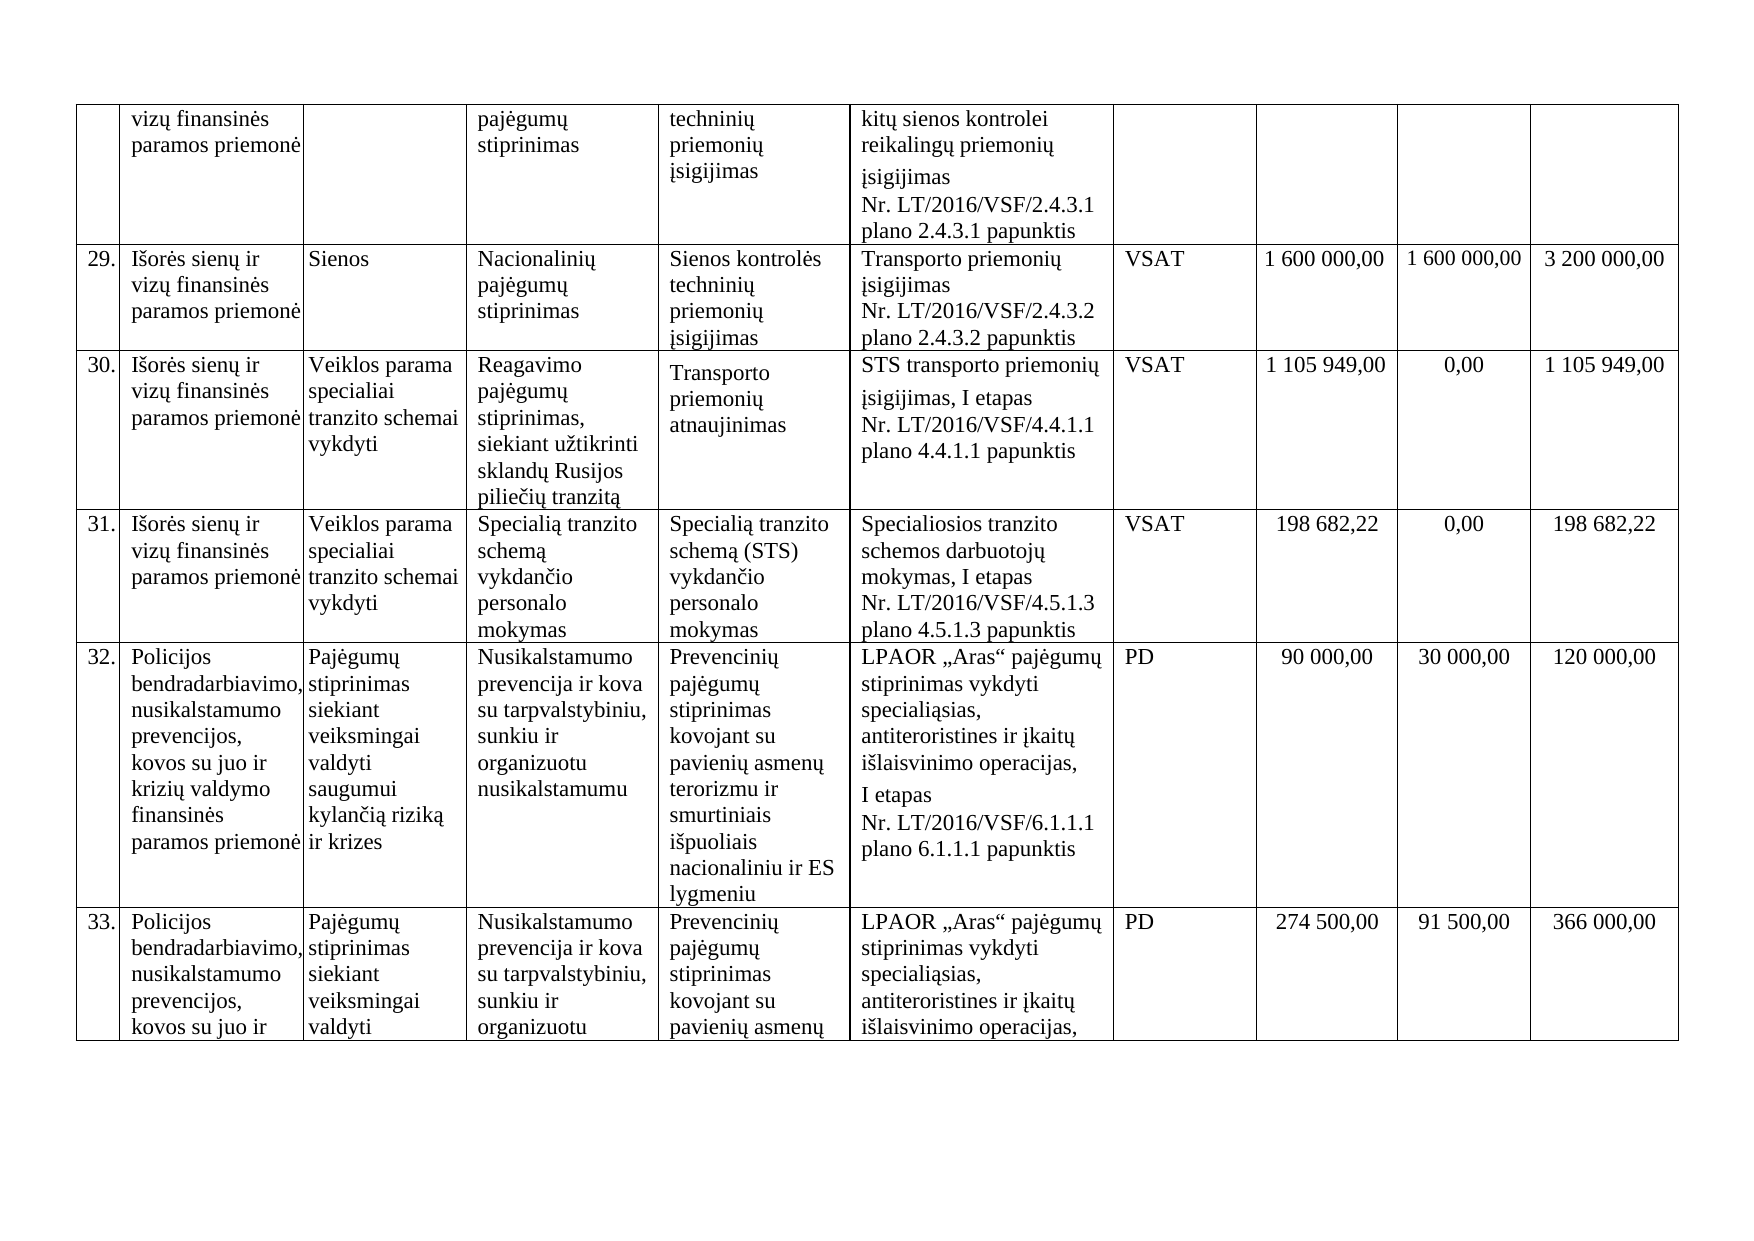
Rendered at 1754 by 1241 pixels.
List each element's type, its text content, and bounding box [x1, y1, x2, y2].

table_cell [1257, 105, 1397, 244]
table_cell Reagavimo pajėgumų stiprinimas, siekiant užtikrinti sklandų Rusijos piliečių tranzitą [467, 351, 658, 509]
table_cell Veiklos parama specialiai tranzito schemai vykdyti [304, 510, 466, 642]
table_cell 30 000,00 [1398, 643, 1530, 907]
table_cell techninių priemonių įsigijimas [659, 105, 849, 244]
table_cell Specialiosios tranzito schemos darbuotojų mokymas, I etapas Nr. LT/2016/VSF/4.5.1.3 plano 4.5.1.3 papunktis [851, 510, 1113, 642]
table_cell VSAT [1114, 245, 1256, 350]
table_cell 274 500,00 [1257, 908, 1397, 1039]
table_cell Transporto priemonių atnaujinimas [659, 351, 849, 509]
table_cell 33. [77, 908, 119, 1039]
table_cell 90 000,00 [1257, 643, 1397, 907]
table_cell 0,00 [1398, 510, 1530, 642]
table_cell kitų sienos kontrolei reikalingų priemonių įsigijimas Nr. LT/2016/VSF/2.4.3.1 plano 2.4.3.1 papunktis [851, 105, 1113, 244]
table_cell Nacionalinių pajėgumų stiprinimas [467, 245, 658, 350]
table_cell Veiklos parama specialiai tranzito schemai vykdyti [304, 351, 466, 509]
table_cell 3 200 000,00 [1531, 245, 1678, 350]
table_cell Išorės sienų ir vizų finansinės paramos priemonė [120, 351, 303, 509]
table_cell PD [1114, 643, 1256, 907]
table_cell Policijos bendradarbiavimo, nusikalstamumo prevencijos, kovos su juo ir [120, 908, 303, 1039]
table_cell [1398, 105, 1530, 244]
table_cell 198 682,22 [1531, 510, 1678, 642]
table_cell Pajėgumų stiprinimas siekiant veiksmingai valdyti saugumui kylančią riziką ir krizes [304, 643, 466, 907]
table_cell [1531, 105, 1678, 244]
table_cell 1 105 949,00 [1257, 351, 1397, 509]
table_cell vizų finansinės paramos priemonė [120, 105, 303, 244]
table_cell 198 682,22 [1257, 510, 1397, 642]
table_cell [77, 105, 119, 244]
table_cell 32. [77, 643, 119, 907]
table_cell Nusikalstamumo prevencija ir kova su tarpvalstybiniu, sunkiu ir organizuotu nusikalstamumu [467, 643, 658, 907]
table_cell Prevencinių pajėgumų stiprinimas kovojant su pavienių asmenų terorizmu ir smurtiniais išpuoliais nacionaliniu ir ES lygmeniu [659, 643, 849, 907]
table_cell VSAT [1114, 510, 1256, 642]
table_cell Prevencinių pajėgumų stiprinimas kovojant su pavienių asmenų [659, 908, 849, 1039]
table_cell Transporto priemonių įsigijimas Nr. LT/2016/VSF/2.4.3.2 plano 2.4.3.2 papunktis [851, 245, 1113, 350]
table_cell pajėgumų stiprinimas [467, 105, 658, 244]
table_cell Nusikalstamumo prevencija ir kova su tarpvalstybiniu, sunkiu ir organizuotu [467, 908, 658, 1039]
table_cell LPAOR „Aras“ pajėgumų stiprinimas vykdyti specialiąsias, antiteroristines ir įkaitų išlaisvinimo operacijas, [851, 908, 1113, 1039]
table_cell 91 500,00 [1398, 908, 1530, 1039]
table_cell Sienos [304, 245, 466, 350]
table_cell 120 000,00 [1531, 643, 1678, 907]
table_cell Policijos bendradarbiavimo, nusikalstamumo prevencijos, kovos su juo ir krizių valdymo finansinės paramos priemonė [120, 643, 303, 907]
table_cell [1114, 105, 1256, 244]
table_cell 30. [77, 351, 119, 509]
table_cell 0,00 [1398, 351, 1530, 509]
table_cell Sienos kontrolės techninių priemonių įsigijimas [659, 245, 849, 350]
table_cell Išorės sienų ir vizų finansinės paramos priemonė [120, 245, 303, 350]
table_cell Išorės sienų ir vizų finansinės paramos priemonė [120, 510, 303, 642]
table_cell 29. [77, 245, 119, 350]
table_cell STS transporto priemonių įsigijimas, I etapas Nr. LT/2016/VSF/4.4.1.1 plano 4.4.1.1 papunktis [851, 351, 1113, 509]
table_cell [304, 105, 466, 244]
table_cell PD [1114, 908, 1256, 1039]
table_cell 366 000,00 [1531, 908, 1678, 1039]
table_cell LPAOR „Aras“ pajėgumų stiprinimas vykdyti specialiąsias, antiteroristines ir įkaitų išlaisvinimo operacijas, I etapas Nr. LT/2016/VSF/6.1.1.1 plano 6.1.1.1 papunktis [851, 643, 1113, 907]
table_cell Specialią tranzito schemą vykdančio personalo mokymas [467, 510, 658, 642]
table_cell Pajėgumų stiprinimas siekiant veiksmingai valdyti [304, 908, 466, 1039]
table_cell 1 600 000,00 [1257, 245, 1397, 350]
table_cell VSAT [1114, 351, 1256, 509]
table_cell 1 600 000,00 [1398, 245, 1530, 350]
table_cell 31. [77, 510, 119, 642]
table_cell 1 105 949,00 [1531, 351, 1678, 509]
table_cell Specialią tranzito schemą (STS) vykdančio personalo mokymas [659, 510, 849, 642]
